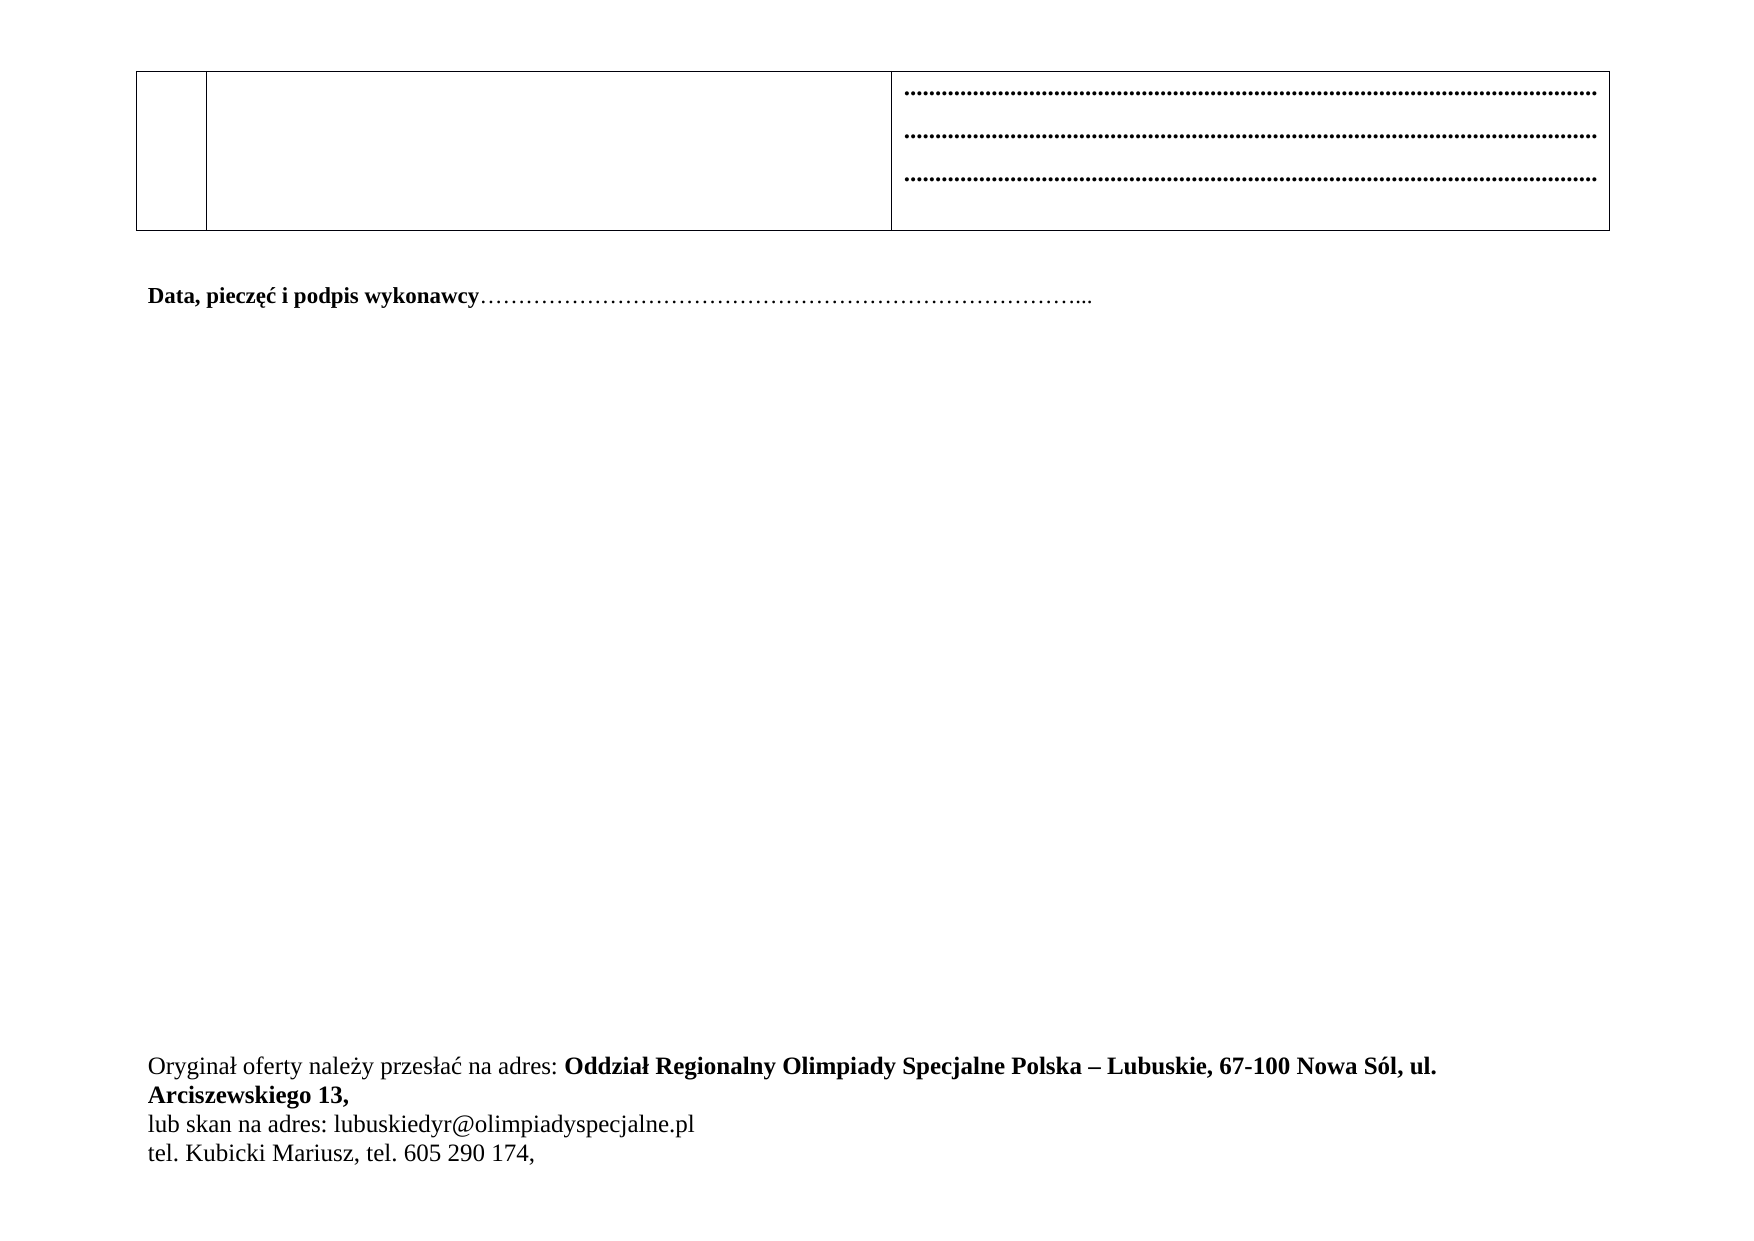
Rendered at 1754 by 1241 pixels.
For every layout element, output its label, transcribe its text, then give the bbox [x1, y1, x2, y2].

table_cell ............................................................................................................................................................................................................................................................................................................................................. [892, 72, 1609, 230]
text Data, pieczęć i podpis wykonawcy……………………………………………………………………... [148, 282, 1606, 308]
table_cell [207, 72, 891, 230]
table_cell [137, 72, 206, 230]
